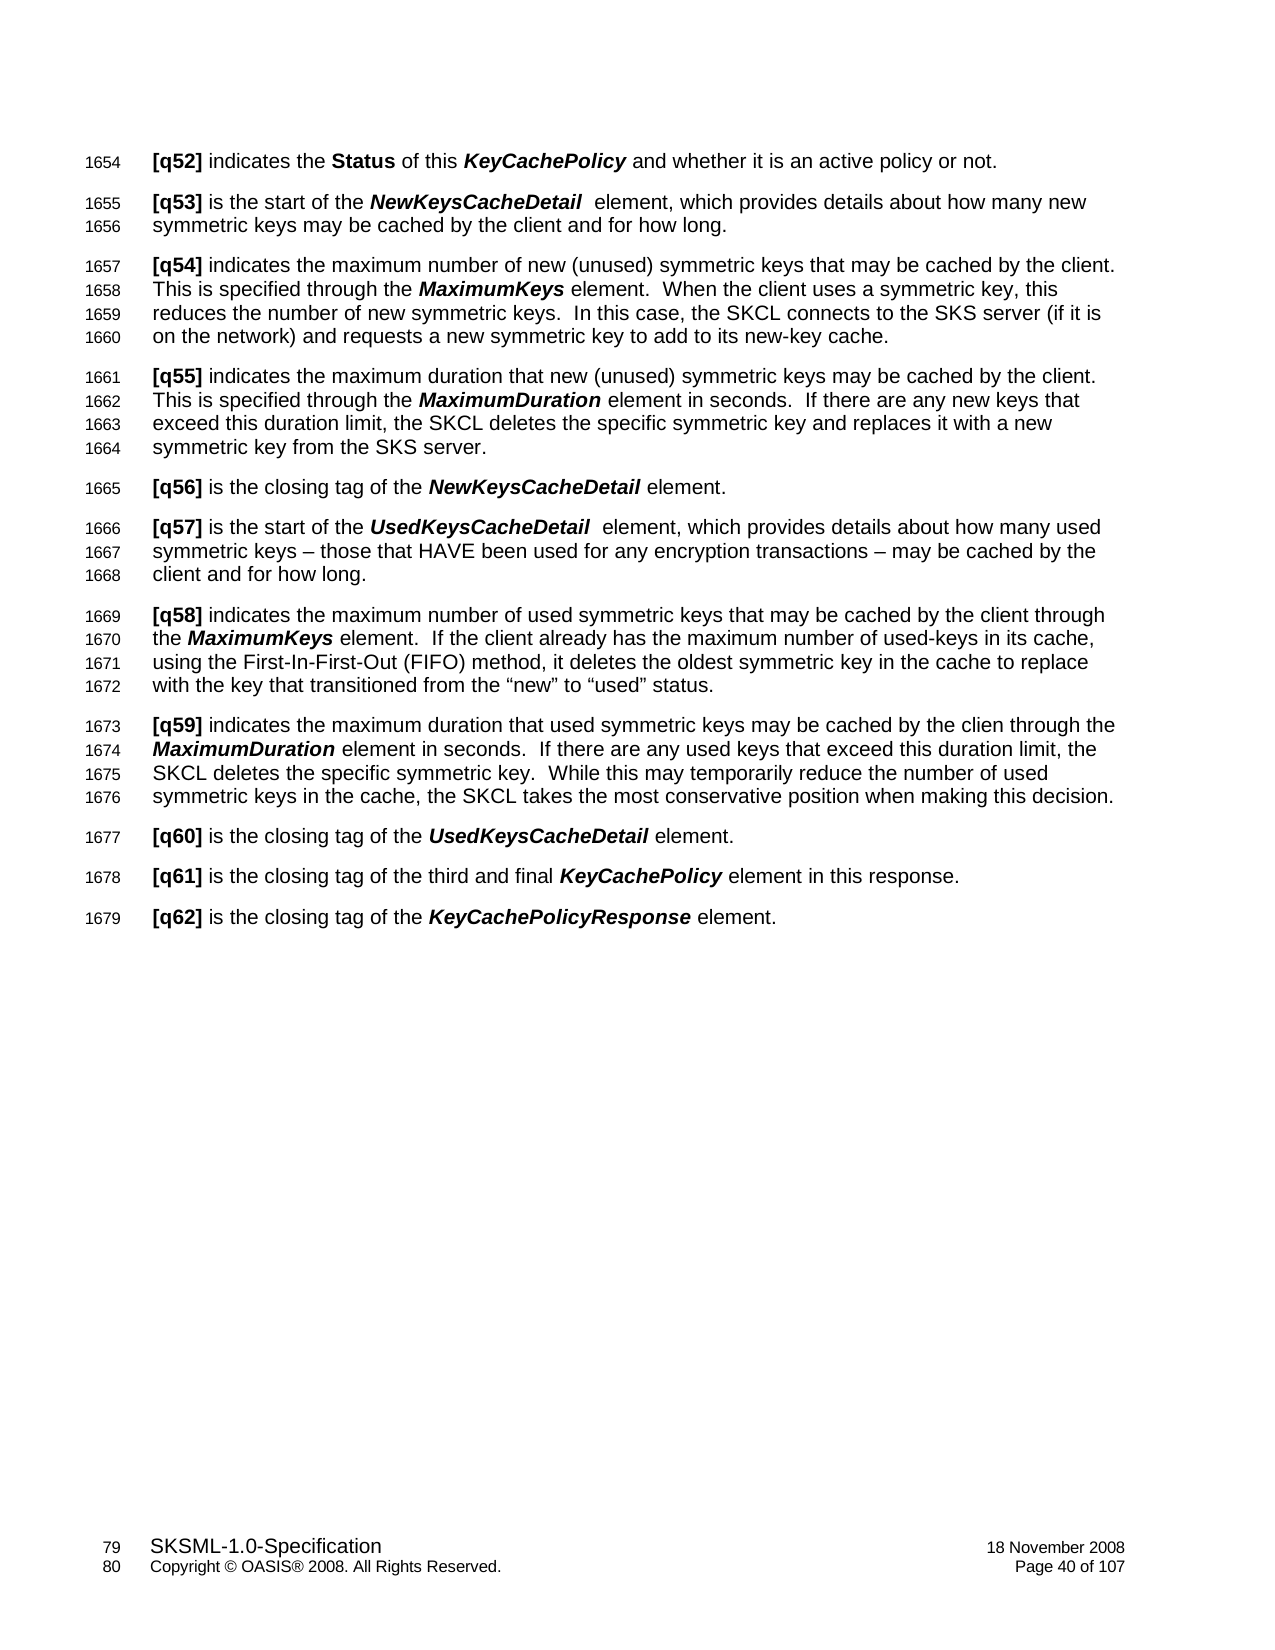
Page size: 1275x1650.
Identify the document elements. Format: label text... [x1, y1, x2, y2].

text [q54] indicates the maximum number of new (unused) symmetric keys that may be cached by the client. This is specified through the MaximumKeys element. When the client uses a symmetric key, this reduces the number of new symmetric keys. In this case, the SKCL connects to the SKS server (if it is on the network) and requests a new symmetric key to add to its new-key cache. [152, 254, 1125, 348]
text [q56] is the closing tag of the NewKeysCacheDetail element. [152, 476, 1125, 499]
text [q58] indicates the maximum number of used symmetric keys that may be cached by the client through the MaximumKeys element. If the client already has the maximum number of used-keys in its cache, using the First-In-First-Out (FIFO) method, it deletes the oldest symmetric key in the cache to replace with the key that transitioned from the “new” to “used” status. [152, 603, 1125, 697]
text [q61] is the closing tag of the third and final KeyCachePolicy element in this response. [152, 865, 1125, 888]
text [q55] indicates the maximum duration that new (unused) symmetric keys may be cached by the client. This is specified through the MaximumDuration element in seconds. If there are any new keys that exceed this duration limit, the SKCL deletes the specific symmetric key and replaces it with a new symmetric key from the SKS server. [152, 365, 1125, 459]
text [q57] is the start of the UsedKeysCacheDetail element, which provides details about how many used symmetric keys – those that HAVE been used for any encryption transactions – may be cached by the client and for how long. [152, 516, 1125, 586]
text [q59] indicates the maximum duration that used symmetric keys may be cached by the clien through the MaximumDuration element in seconds. If there are any used keys that exceed this duration limit, the SKCL deletes the specific symmetric key. While this may temporarily reduce the number of used symmetric keys in the cache, the SKCL takes the most conservative position when making this decision. [152, 714, 1125, 808]
text [q60] is the closing tag of the UsedKeysCacheDetail element. [152, 825, 1125, 848]
text [q62] is the closing tag of the KeyCachePolicyResponse element. [152, 905, 1125, 929]
text [q53] is the start of the NewKeysCacheDetail element, which provides details about how many new symmetric keys may be cached by the client and for how long. [152, 190, 1125, 237]
text [q52] indicates the Status of this KeyCachePolicy and whether it is an active policy or not. [152, 150, 1125, 173]
